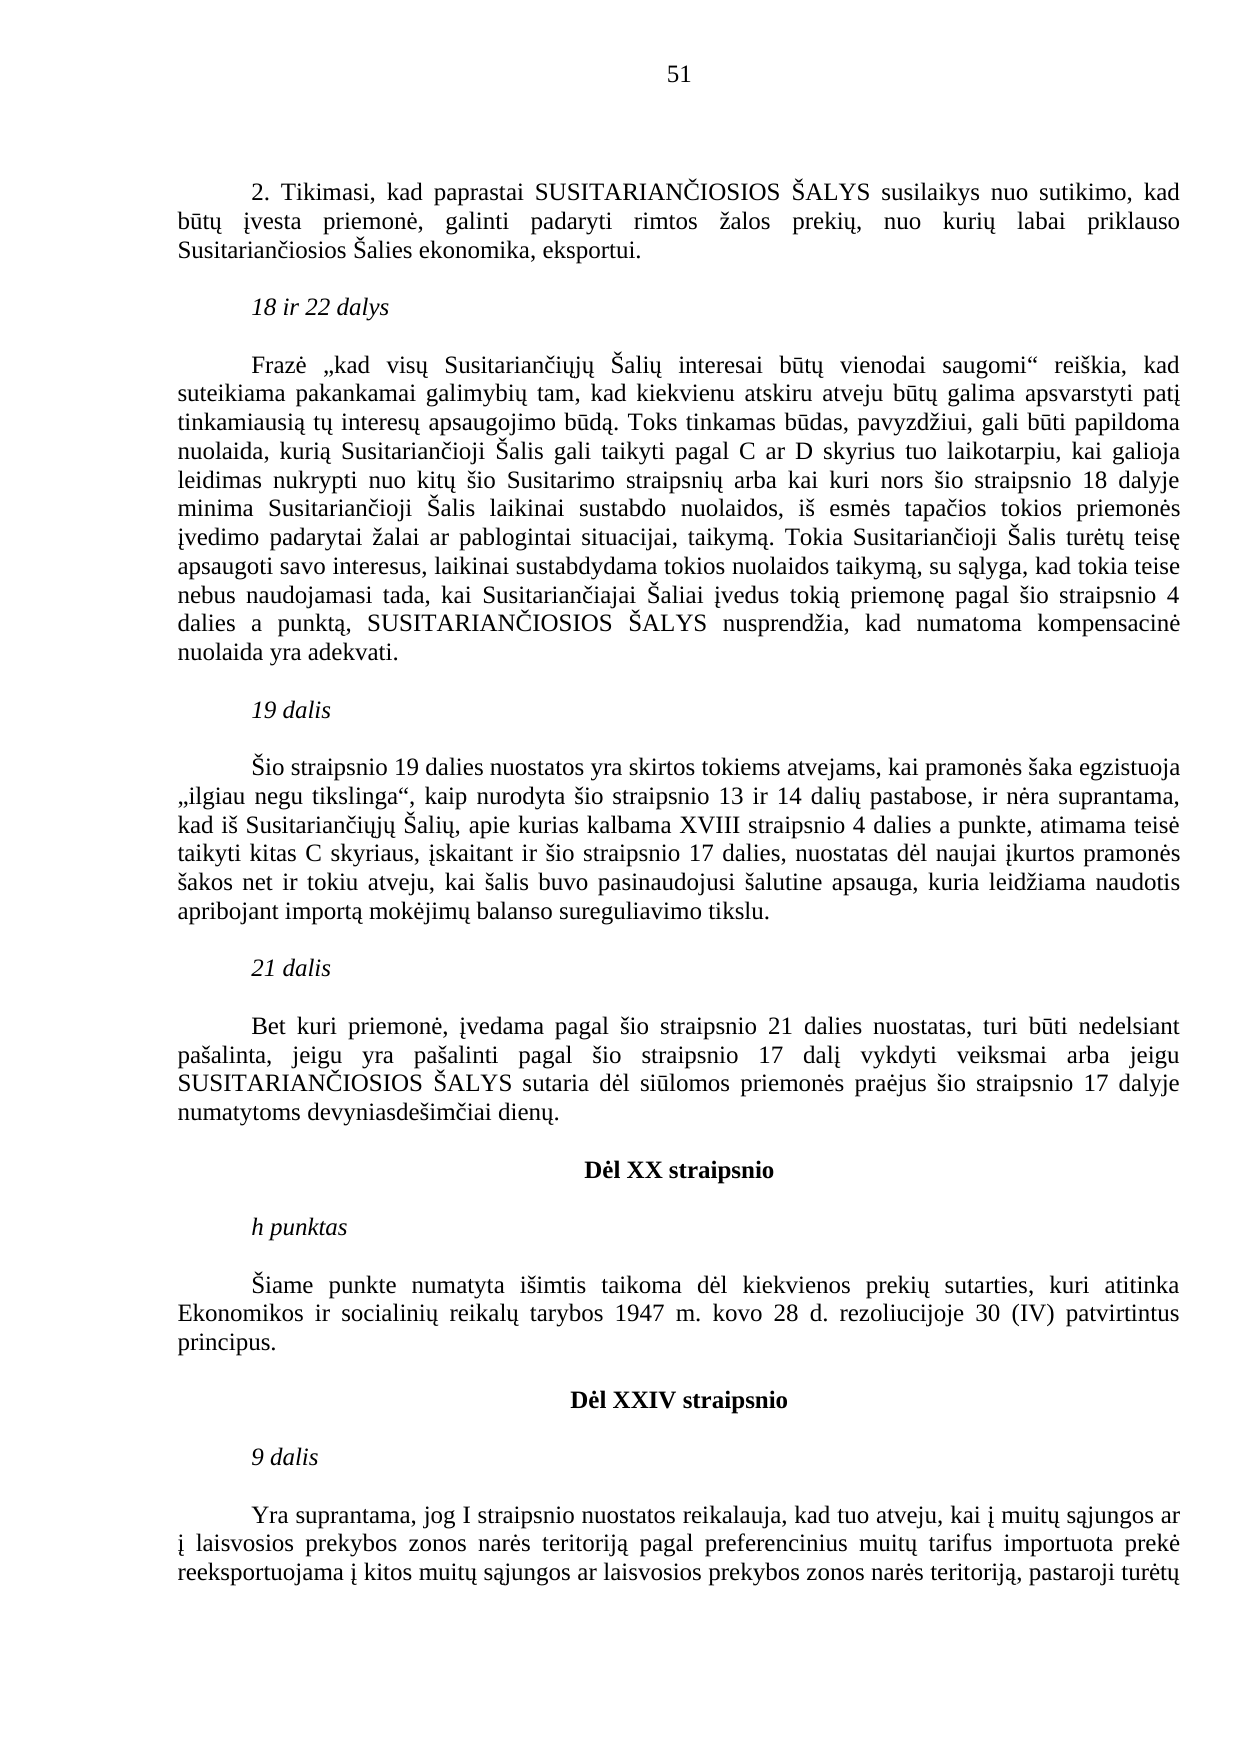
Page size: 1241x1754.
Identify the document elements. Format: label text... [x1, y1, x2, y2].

text 2. Tikimasi, kad paprastai SUSITARIANČIOSIOS ŠALYS susilaikys nuo sutikimo, kad būtų įvesta priemonė, galinti padaryti rimtos žalos prekių, nuo kurių labai priklauso Susitariančiosios Šalies ekonomika, eksportui. [177, 177, 1181, 263]
text 21 dalis [177, 953, 1181, 982]
text 9 dalis [177, 1442, 1181, 1471]
text 18 ir 22 dalys [177, 292, 1181, 321]
text 19 dalis [177, 695, 1181, 723]
text Bet kuri priemonė, įvedama pagal šio straipsnio 21 dalies nuostatas, turi būti nedelsiant pašalinta, jeigu yra pašalinti pagal šio straipsnio 17 dalį vykdyti veiksmai arba jeigu SUSITARIANČIOSIOS ŠALYS sutaria dėl siūlomos priemonės praėjus šio straipsnio 17 dalyje numatytoms devyniasdešimčiai dienų. [177, 1011, 1181, 1126]
text Dėl XXIV straipsnio [177, 1385, 1181, 1413]
text h punktas [177, 1212, 1181, 1241]
text Šiame punkte numatyta išimtis taikoma dėl kiekvienos prekių sutarties, kuri atitinka Ekonomikos ir socialinių reikalų tarybos 1947 m. kovo 28 d. rezoliucijoje 30 (IV) patvirtintus principus. [177, 1270, 1181, 1356]
text Dėl XX straipsnio [177, 1155, 1181, 1183]
text Yra suprantama, jog I straipsnio nuostatos reikalauja, kad tuo atveju, kai į muitų sąjungos ar į laisvosios prekybos zonos narės teritoriją pagal preferencinius muitų tarifus importuota prekė reeksportuojama į kitos muitų sąjungos ar laisvosios prekybos zonos narės teritoriją, pastaroji turėtų [177, 1500, 1181, 1586]
text Frazė „kad visų Susitariančiųjų Šalių interesai būtų vienodai saugomi“ reiškia, kad suteikiama pakankamai galimybių tam, kad kiekvienu atskiru atveju būtų galima apsvarstyti patį tinkamiausią tų interesų apsaugojimo būdą. Toks tinkamas būdas, pavyzdžiui, gali būti papildoma nuolaida, kurią Susitariančioji Šalis gali taikyti pagal C ar D skyrius tuo laikotarpiu, kai galioja leidimas nukrypti nuo kitų šio Susitarimo straipsnių arba kai kuri nors šio straipsnio 18 dalyje minima Susitariančioji Šalis laikinai sustabdo nuolaidos, iš esmės tapačios tokios priemonės įvedimo padarytai žalai ar pablogintai situacijai, taikymą. Tokia Susitariančioji Šalis turėtų teisę apsaugoti savo interesus, laikinai sustabdydama tokios nuolaidos taikymą, su sąlyga, kad tokia teise nebus naudojamasi tada, kai Susitariančiajai Šaliai įvedus tokią priemonę pagal šio straipsnio 4 dalies a punktą, SUSITARIANČIOSIOS ŠALYS nusprendžia, kad numatoma kompensacinė nuolaida yra adekvati. [177, 350, 1181, 666]
text Šio straipsnio 19 dalies nuostatos yra skirtos tokiems atvejams, kai pramonės šaka egzistuoja „ilgiau negu tikslinga“, kaip nurodyta šio straipsnio 13 ir 14 dalių pastabose, ir nėra suprantama, kad iš Susitariančiųjų Šalių, apie kurias kalbama XVIII straipsnio 4 dalies a punkte, atimama teisė taikyti kitas C skyriaus, įskaitant ir šio straipsnio 17 dalies, nuostatas dėl naujai įkurtos pramonės šakos net ir tokiu atveju, kai šalis buvo pasinaudojusi šalutine apsauga, kuria leidžiama naudotis apribojant importą mokėjimų balanso sureguliavimo tikslu. [177, 752, 1181, 925]
